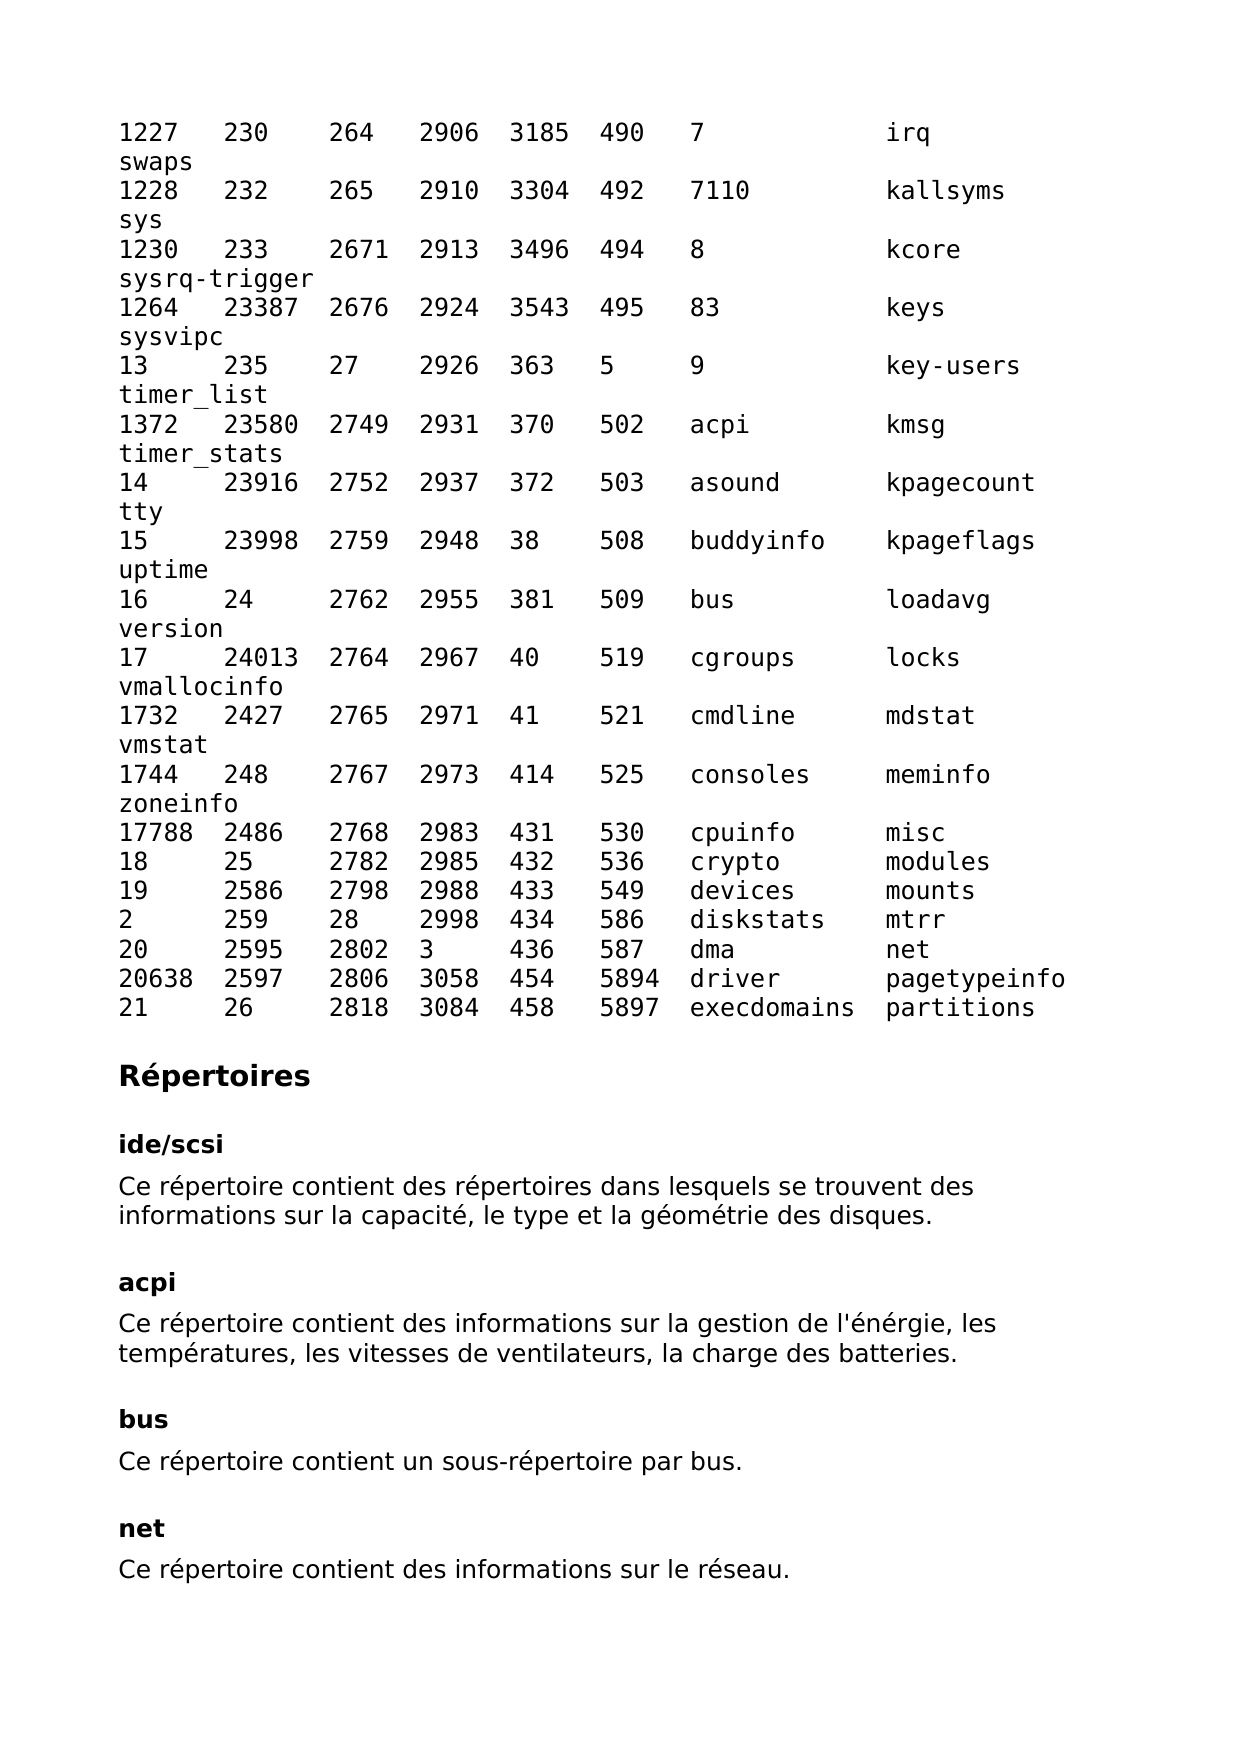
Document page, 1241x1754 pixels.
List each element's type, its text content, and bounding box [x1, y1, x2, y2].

subtitle ide/scsi [118, 1131, 1122, 1160]
subtitle acpi [118, 1268, 1122, 1297]
text Ce répertoire contient des répertoires dans lesquels se trouvent des informations sur la capacité, le type et la géométrie des disques. [118, 1172, 1122, 1231]
subtitle bus [118, 1406, 1122, 1435]
subtitle net [118, 1514, 1122, 1543]
subtitle Répertoires [118, 1059, 1122, 1093]
text Ce répertoire contient un sous-répertoire par bus. [118, 1447, 1122, 1476]
text Ce répertoire contient des informations sur le réseau. [118, 1556, 1122, 1585]
text 1227 230 264 2906 3185 490 7 irq swaps 1228 232 265 2910 3304 492 7110 kallsyms sys 1230 233 2671 2913 3496 494 8 kcore sysrq-trigger 1264 23387 2676 2924 3543 495 83 keys sysvipc 13 235 27 2926 363 5 9 key-users timer_list 1372 23580 2749 2931 370 502 acpi kmsg timer_stats 14 23916 2752 2937 372 503 asound kpagecount tty 15 23998 2759 2948 38 508 buddyinfo kpageflags uptime 16 24 2762 2955 381 509 bus loadavg version 17 24013 2764 2967 40 519 cgroups locks vmallocinfo 1732 2427 2765 2971 41 521 cmdline mdstat vmstat 1744 248 2767 2973 414 525 consoles meminfo zoneinfo 17788 2486 2768 2983 431 530 cpuinfo misc 18 25 2782 2985 432 536 crypto modules 19 2586 2798 2988 433 549 devices mounts 2 259 28 2998 434 586 diskstats mtrr 20 2595 2802 3 436 587 dma net 20638 2597 2806 3058 454 5894 driver pagetypeinfo 21 26 2818 3084 458 5897 execdomains partitions [118, 118, 1122, 1022]
text Ce répertoire contient des informations sur la gestion de l'énérgie, les températures, les vitesses de ventilateurs, la charge des batteries. [118, 1310, 1122, 1368]
